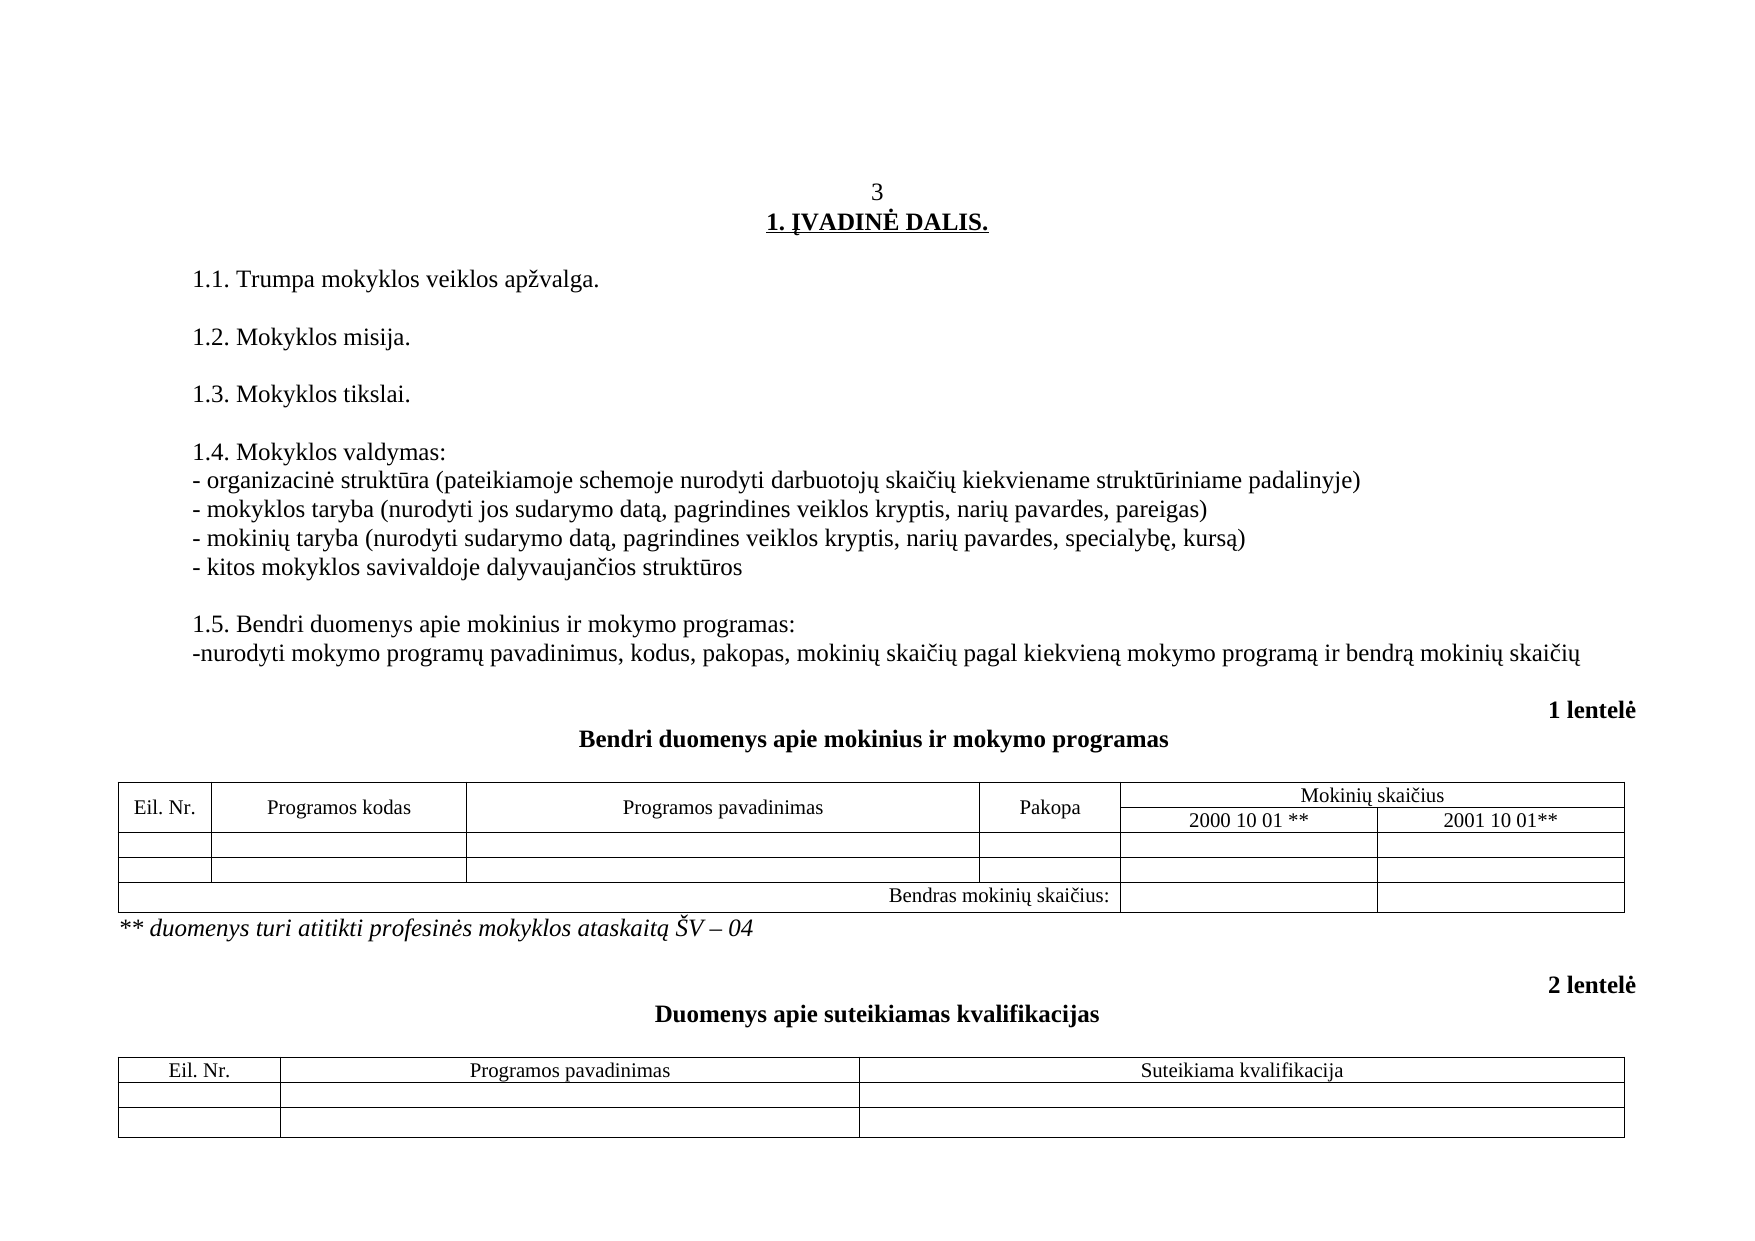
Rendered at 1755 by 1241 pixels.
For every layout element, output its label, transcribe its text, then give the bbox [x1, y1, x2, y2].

text ** duomenys turi atitikti profesinės mokyklos ataskaitą ŠV – 04 [118, 913, 1636, 942]
text 1 lentelė [118, 695, 1636, 724]
table_cell [467, 858, 979, 882]
text 1.3. Mokyklos tikslai. [118, 379, 1636, 408]
table_cell [860, 1108, 1624, 1137]
text - kitos mokyklos savivaldoje dalyvaujančios struktūros [118, 552, 1636, 580]
table_cell [467, 833, 979, 857]
table_header Mokinių skaičius [1121, 783, 1624, 807]
table_cell [212, 833, 466, 857]
table_cell [119, 858, 211, 882]
table_cell [281, 1108, 859, 1137]
table_cell [980, 833, 1120, 857]
table_cell [1121, 833, 1377, 857]
table_cell [980, 858, 1120, 882]
table_cell [212, 858, 466, 882]
table_cell 2001 10 01** [1378, 808, 1624, 832]
table_cell [1121, 858, 1377, 882]
table_cell Bendras mokinių skaičius: [119, 883, 1120, 912]
table_header Eil. Nr. [119, 1058, 280, 1082]
text - organizacinė struktūra (pateikiamoje schemoje nurodyti darbuotojų skaičių kiekviename struktūriniame padalinyje) [118, 465, 1636, 494]
text 1. ĮVADINĖ DALIS. [118, 207, 1636, 235]
table_cell [119, 1083, 280, 1107]
table_cell [1378, 858, 1624, 882]
table_header Programos pavadinimas [467, 783, 979, 832]
text -nurodyti mokymo programų pavadinimus, kodus, pakopas, mokinių skaičių pagal kiekvieną mokymo programą ir bendrą mokinių skaičių [118, 638, 1636, 667]
table_cell [1378, 833, 1624, 857]
table_header Suteikiama kvalifikacija [860, 1058, 1624, 1082]
text - mokinių taryba (nurodyti sudarymo datą, pagrindines veiklos kryptis, narių pavardes, specialybę, kursą) [118, 523, 1636, 552]
table_cell [860, 1083, 1624, 1107]
text 1.4. Mokyklos valdymas: [118, 437, 1636, 465]
table_header Programos pavadinimas [281, 1058, 859, 1082]
text 1.2. Mokyklos misija. [118, 322, 1636, 350]
table_cell 2000 10 01 ** [1121, 808, 1377, 832]
table_cell [119, 833, 211, 857]
text 2 lentelė [118, 970, 1636, 999]
table_cell [281, 1083, 859, 1107]
table_cell [119, 1108, 280, 1137]
table_header Eil. Nr. [119, 783, 211, 832]
text 1.5. Bendri duomenys apie mokinius ir mokymo programas: [118, 609, 1636, 638]
table_cell [1378, 883, 1624, 912]
text Duomenys apie suteikiamas kvalifikacijas [118, 999, 1636, 1028]
table_header Programos kodas [212, 783, 466, 832]
text Bendri duomenys apie mokinius ir mokymo programas [118, 724, 1636, 753]
table_header Pakopa [980, 783, 1120, 832]
text - mokyklos taryba (nurodyti jos sudarymo datą, pagrindines veiklos kryptis, narių pavardes, pareigas) [118, 494, 1636, 523]
table_cell [1121, 883, 1377, 912]
text 1.1. Trumpa mokyklos veiklos apžvalga. [118, 264, 1636, 293]
